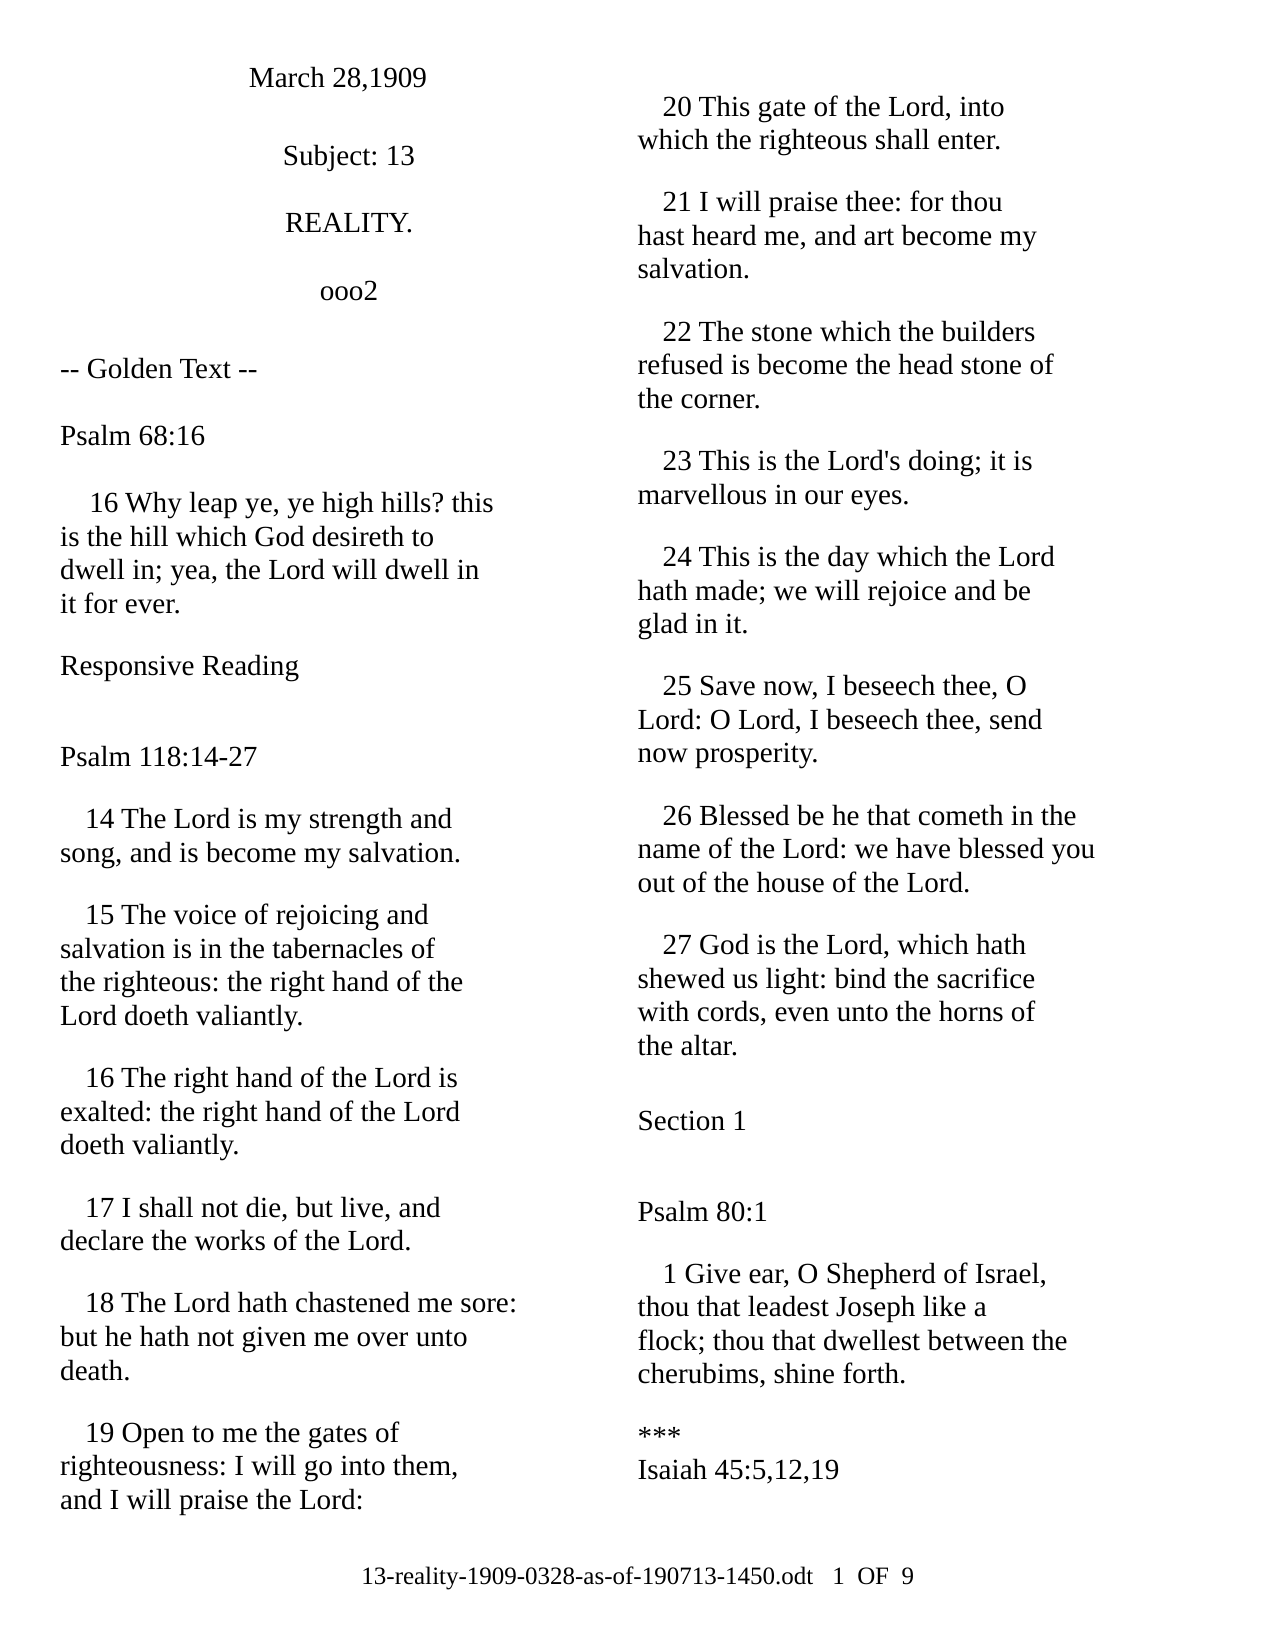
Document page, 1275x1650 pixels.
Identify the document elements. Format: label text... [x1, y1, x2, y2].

text Responsive Reading [60, 648, 637, 682]
text Psalm 80:1 1 Give ear, O Shepherd of Israel, thou that leadest Joseph like a flock; thou that dwellest between the cherubims, shine forth. *** Isaiah 45:5,12,19 [637, 1165, 1215, 1515]
text -- Golden Text -- Psalm 68:16 16 Why leap ye, ye high hills? this is the hill which God desireth to dwell in; yea, the Lord will dwell in it for ever. [60, 351, 637, 619]
text Section 1 [637, 1103, 1215, 1136]
text March 28,1909 [60, 60, 637, 93]
text Psalm 118:14-27 14 The Lord is my strength and song, and is become my salvation. 15 The voice of rejoicing and salvation is in the tabernacles of the righteous: the right hand of the Lord doeth valiantly. 16 The right hand of the Lord is exalted: the right hand of the Lord doeth valiantly. 17 I shall not die, but live, and declare the works of the Lord. 18 The Lord hath chastened me sore: but he hath not given me over unto death. 19 Open to me the gates of righteousness: I will go into them, and I will praise the Lord: 20 This gate of the Lord, into which the righteous shall enter. 21 I will praise thee: for thou hast heard me, and art become my salvation. 22 The stone which the builders refused is become the head stone of the corner. 23 This is the Lord's doing; it is marvellous in our eyes. 24 This is the day which the Lord hath made; we will rejoice and be glad in it. 25 Save now, I beseech thee, O Lord: O Lord, I beseech thee, send now prosperity. 26 Blessed be he that cometh in the name of the Lord: we have blessed you out of the house of the Lord. 27 God is the Lord, which hath shewed us light: bind the sacrifice with cords, even unto the horns of the altar. [60, 60, 1215, 1516]
subtitle Subject: 13 REALITY. ooo2 [60, 138, 637, 306]
